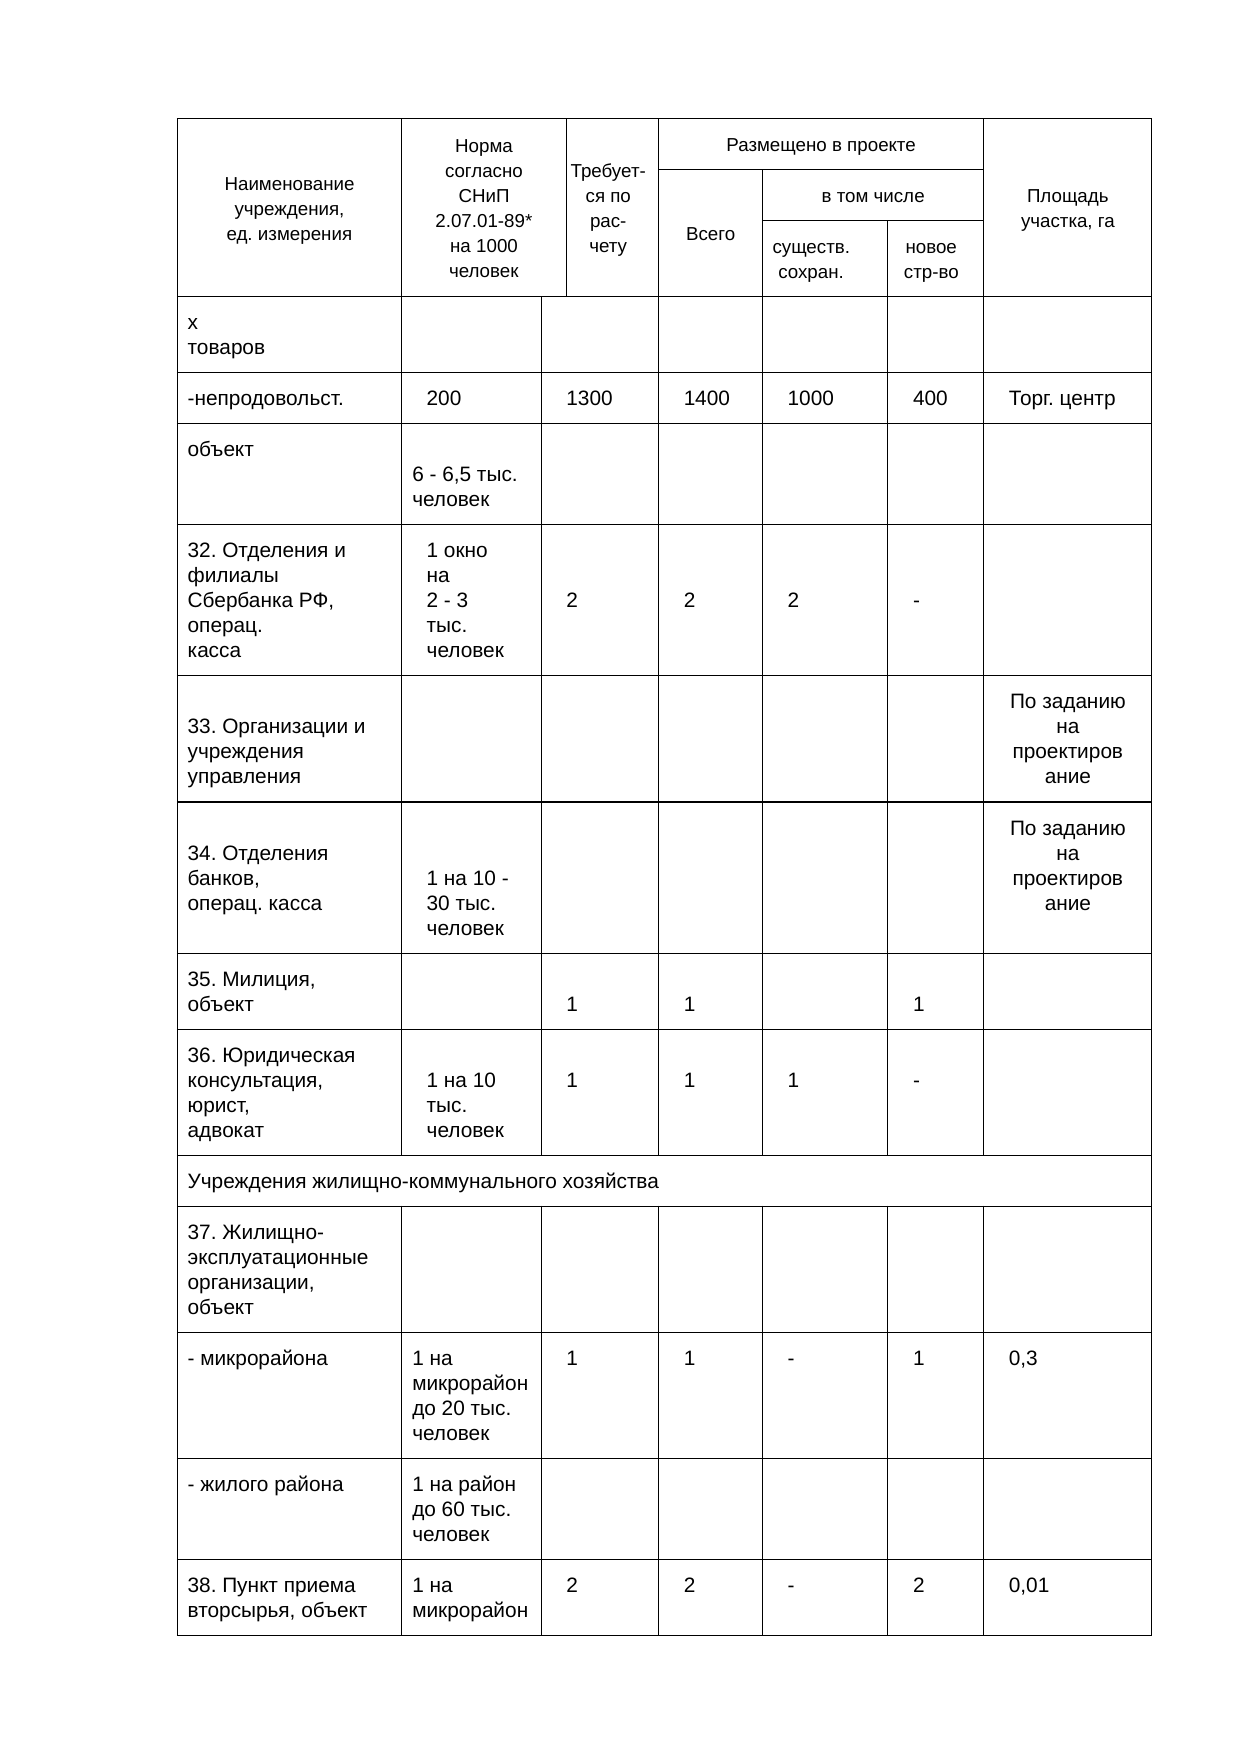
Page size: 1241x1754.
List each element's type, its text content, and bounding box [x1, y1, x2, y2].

table_cell [984, 525, 1151, 675]
table_cell 1 на 10 - 30 тыс. человек [402, 803, 541, 952]
table_cell новое стр-во [888, 221, 983, 296]
table_cell [888, 1459, 983, 1559]
table_cell [763, 676, 887, 801]
table_cell 1 [542, 1030, 658, 1154]
table_cell -непродовольст. [178, 373, 401, 423]
table_cell [659, 297, 762, 372]
table_cell 1400 [659, 373, 762, 423]
table_cell [402, 954, 541, 1028]
table_cell 200 [402, 373, 541, 423]
table_cell [984, 954, 1151, 1028]
table_cell 36. Юридическая консультация, юрист, адвокат [178, 1030, 401, 1154]
table_cell 33. Организации и учреждения управления [178, 676, 401, 801]
table_cell По заданию на проектирование [984, 803, 1151, 952]
table_cell - [888, 1030, 983, 1154]
table_header Площадь участка, га [984, 119, 1151, 296]
table_cell [984, 1207, 1151, 1332]
table_cell 400 [888, 373, 983, 423]
table_cell 37. Жилищно- эксплуатационные организации, объект [178, 1207, 401, 1332]
table_cell 32. Отделения и филиалы Сбербанка РФ, операц. касса [178, 525, 401, 675]
table_header Размещено в проекте [659, 119, 983, 169]
table_cell [763, 1459, 887, 1559]
table_cell объект [178, 424, 401, 524]
table_cell По заданию на проектирование [984, 676, 1151, 801]
table_cell 38. Пункт приема вторсырья, объект [178, 1560, 401, 1635]
table_cell 1 окно на 2 - 3 тыс. человек [402, 525, 541, 675]
table_cell 2 [542, 525, 658, 675]
table_cell [659, 803, 762, 952]
table_cell 6 - 6,5 тыс. человек [402, 424, 541, 524]
table_cell [984, 1030, 1151, 1154]
table_cell [888, 424, 983, 524]
table_header Норма согласно СНиП 2.07.01-89* на 1000 человек [402, 119, 566, 296]
table_cell [984, 1459, 1151, 1559]
table_cell х товаров [178, 297, 401, 372]
table_cell [888, 676, 983, 801]
table_cell 1 [659, 954, 762, 1028]
table_cell Торг. центр [984, 373, 1151, 423]
table_cell 1 [888, 954, 983, 1028]
table_cell [402, 676, 541, 801]
table_cell [542, 1207, 658, 1332]
table_cell 1 на 10 тыс. человек [402, 1030, 541, 1154]
table_cell Учреждения жилищно-коммунального хозяйства [178, 1156, 1151, 1206]
table_cell 2 [888, 1560, 983, 1635]
table_cell 1 [763, 1030, 887, 1154]
table_cell [542, 1459, 658, 1559]
table_cell 1300 [542, 373, 658, 423]
table_cell [888, 1207, 983, 1332]
table_cell [659, 1207, 762, 1332]
table_cell 1 [542, 954, 658, 1028]
table_cell 1 [659, 1333, 762, 1458]
table_cell [542, 803, 658, 952]
table_cell [402, 1207, 541, 1332]
table_cell [659, 1459, 762, 1559]
table_cell [402, 297, 541, 372]
table_cell 1 на район до 60 тыс. человек [402, 1459, 541, 1559]
table_cell [984, 424, 1151, 524]
table_cell 1 [542, 1333, 658, 1458]
table_cell [763, 803, 887, 952]
table_cell 2 [763, 525, 887, 675]
table_cell 34. Отделения банков, операц. касса [178, 803, 401, 952]
table_cell в том числе [763, 170, 983, 220]
table_cell [888, 297, 983, 372]
table_header Требует-ся по рас- чету [567, 119, 658, 296]
table_cell [659, 676, 762, 801]
table_cell 2 [542, 1560, 658, 1635]
table_cell [542, 676, 658, 801]
table_cell - [763, 1333, 887, 1458]
table_cell - жилого района [178, 1459, 401, 1559]
table_cell [763, 297, 887, 372]
table_cell [888, 803, 983, 952]
table_header Наименование учреждения, ед. измерения [178, 119, 401, 296]
table_cell 1000 [763, 373, 887, 423]
table_cell 1 [888, 1333, 983, 1458]
table_cell [659, 424, 762, 524]
table_cell 2 [659, 525, 762, 675]
table_cell 1 [659, 1030, 762, 1154]
table_cell 35. Милиция, объект [178, 954, 401, 1028]
table_cell [763, 424, 887, 524]
table_cell существ. сохран. [763, 221, 887, 296]
table_cell 0,3 [984, 1333, 1151, 1458]
table_cell - [763, 1560, 887, 1635]
table_cell 2 [659, 1560, 762, 1635]
table_cell - [888, 525, 983, 675]
table_cell 1 на микрорайон [402, 1560, 541, 1635]
table_cell [763, 954, 887, 1028]
table_cell 0,01 [984, 1560, 1151, 1635]
table_cell [542, 297, 658, 372]
table_cell [984, 297, 1151, 372]
table_cell Всего [659, 170, 762, 296]
table_cell [542, 424, 658, 524]
table_cell [763, 1207, 887, 1332]
table_cell - микрорайона [178, 1333, 401, 1458]
table_cell 1 на микрорайон до 20 тыс. человек [402, 1333, 541, 1458]
